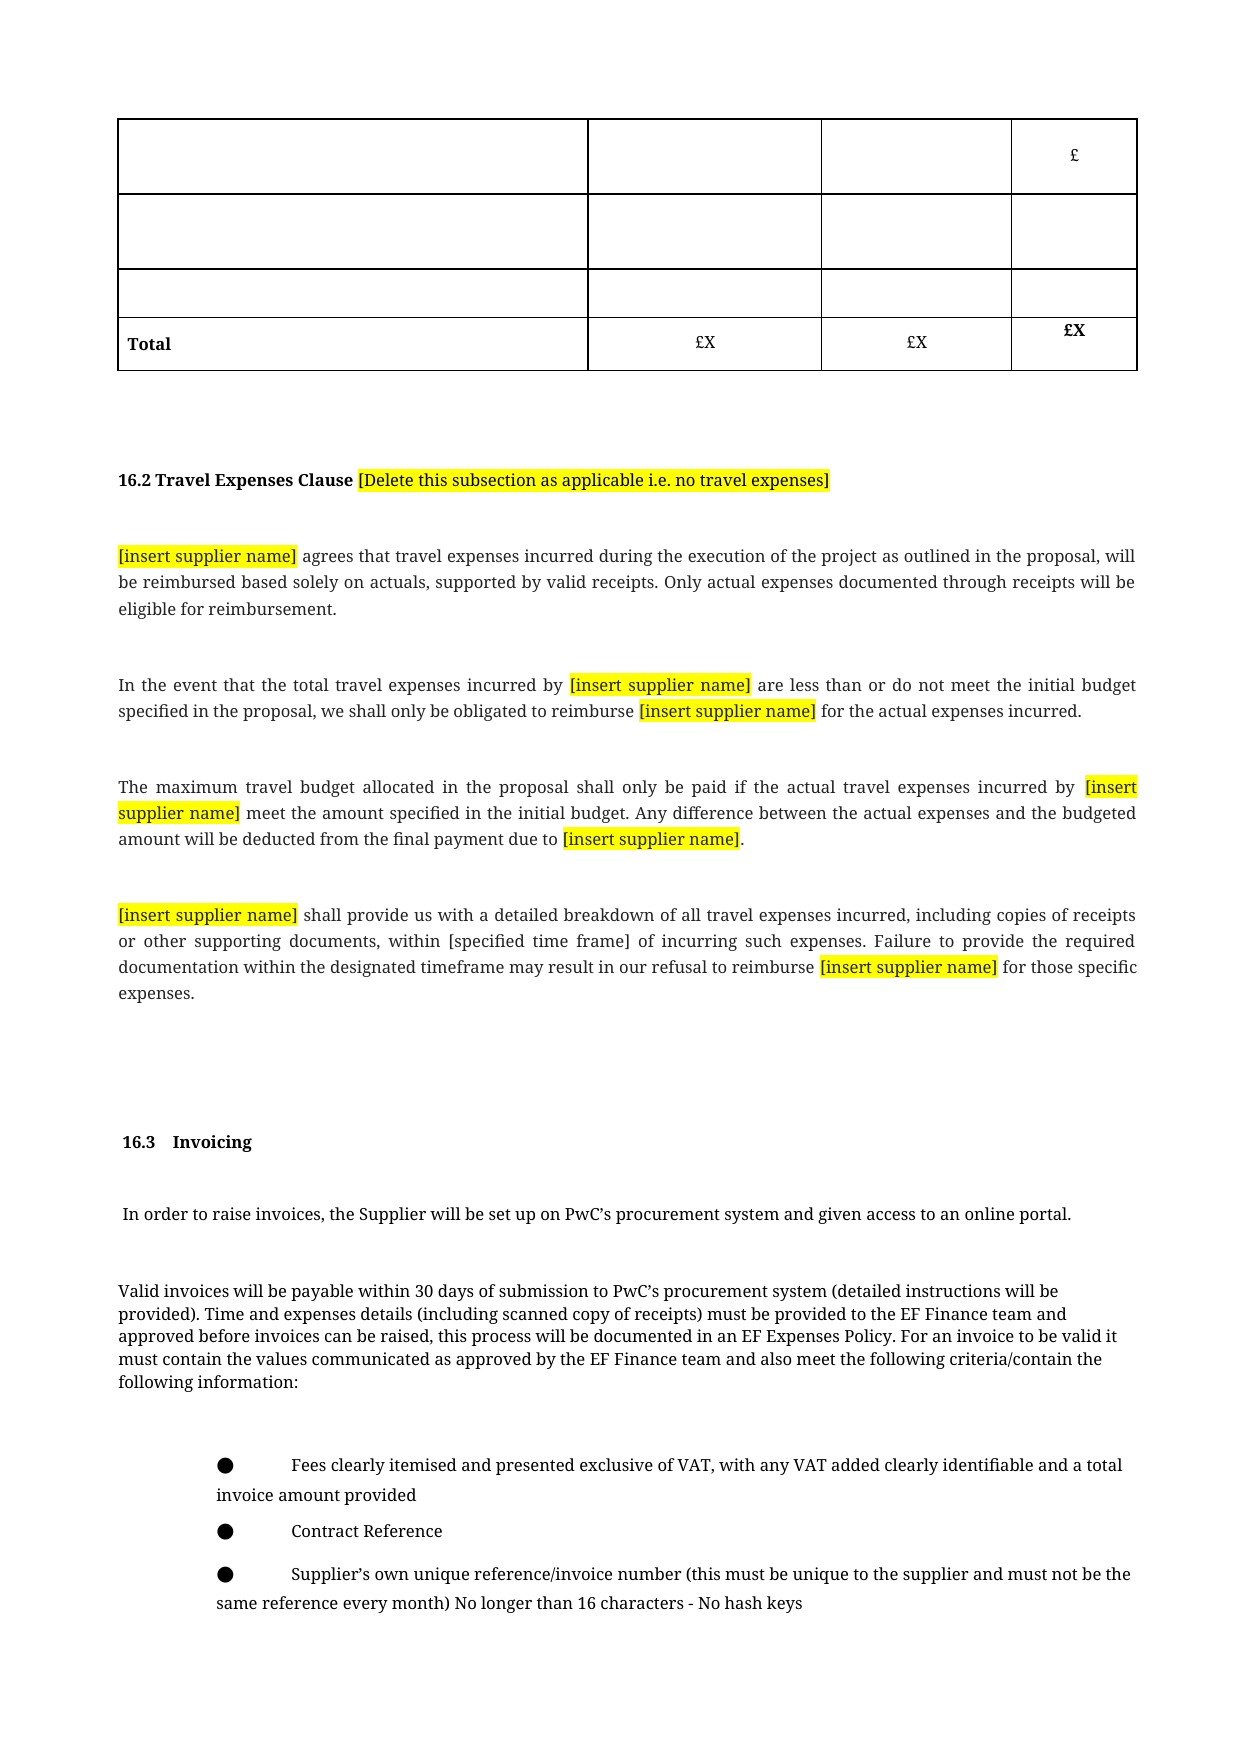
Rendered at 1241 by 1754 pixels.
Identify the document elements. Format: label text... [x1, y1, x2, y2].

text Valid invoices will be payable within 30 days of submission to PwC’s procurement system (detailed instructions will be provided). Time and expenses details (including scanned copy of receipts) must be provided to the EF Finance team and approved before invoices can be raised, this process will be documented in an EF Expenses Policy. For an invoice to be valid it must contain the values communicated as approved by the EF Finance team and also meet the following criteria/contain the following information: [118, 1279, 1137, 1393]
table_cell [119, 120, 587, 193]
table_cell £ [1012, 120, 1136, 193]
table_cell £X [822, 318, 1011, 370]
list Contract Reference [216, 1506, 1137, 1549]
list Supplier’s own unique reference/invoice number (this must be unique to the supplier and must not be the same reference every month) No longer than 16 characters - No hash keys [216, 1549, 1137, 1614]
list Fees clearly itemised and presented exclusive of VAT, with any VAT added clearly identifiable and a total invoice amount provided [216, 1441, 1137, 1506]
table_cell [589, 270, 821, 317]
table_cell [822, 270, 1011, 317]
text 16.2 Travel Expenses Clause [Delete this subsection as applicable i.e. no travel expenses] [118, 469, 1137, 492]
text 16.3 Invoicing [118, 1130, 1137, 1153]
table_cell Total [119, 318, 587, 370]
table_cell £X [1012, 318, 1136, 370]
table_cell [1012, 195, 1136, 268]
text [insert supplier name] agrees that travel expenses incurred during the execution of the project as outlined in the proposal, will be reimbursed based solely on actuals, supported by valid receipts. Only actual expenses documented through receipts will be eligible for reimbursement. [118, 545, 1137, 620]
table_cell [119, 195, 587, 268]
text [insert supplier name] shall provide us with a detailed breakdown of all travel expenses incurred, including copies of receipts or other supporting documents, within [specified time frame] of incurring such expenses. Failure to provide the required documentation within the designated timeframe may result in our refusal to reimburse [insert supplier name] for those specific expenses. [118, 903, 1137, 1004]
table_cell [119, 270, 587, 317]
table_cell [589, 195, 821, 268]
text The maximum travel budget allocated in the proposal shall only be paid if the actual travel expenses incurred by [insert supplier name] meet the amount specified in the initial budget. Any difference between the actual expenses and the budgeted amount will be deducted from the final payment due to [insert supplier name]. [118, 775, 1137, 850]
table_cell [822, 120, 1011, 193]
text In order to raise invoices, the Supplier will be set up on PwC’s procurement system and given access to an online portal. [118, 1203, 1137, 1226]
text In the event that the total travel expenses incurred by [insert supplier name] are less than or do not meet the initial budget specified in the proposal, we shall only be obligated to reimburse [insert supplier name] for the actual expenses incurred. [118, 673, 1137, 722]
table_cell [589, 120, 821, 193]
table_cell [1012, 270, 1136, 317]
table_cell £X [589, 318, 821, 370]
table_cell [822, 195, 1011, 268]
